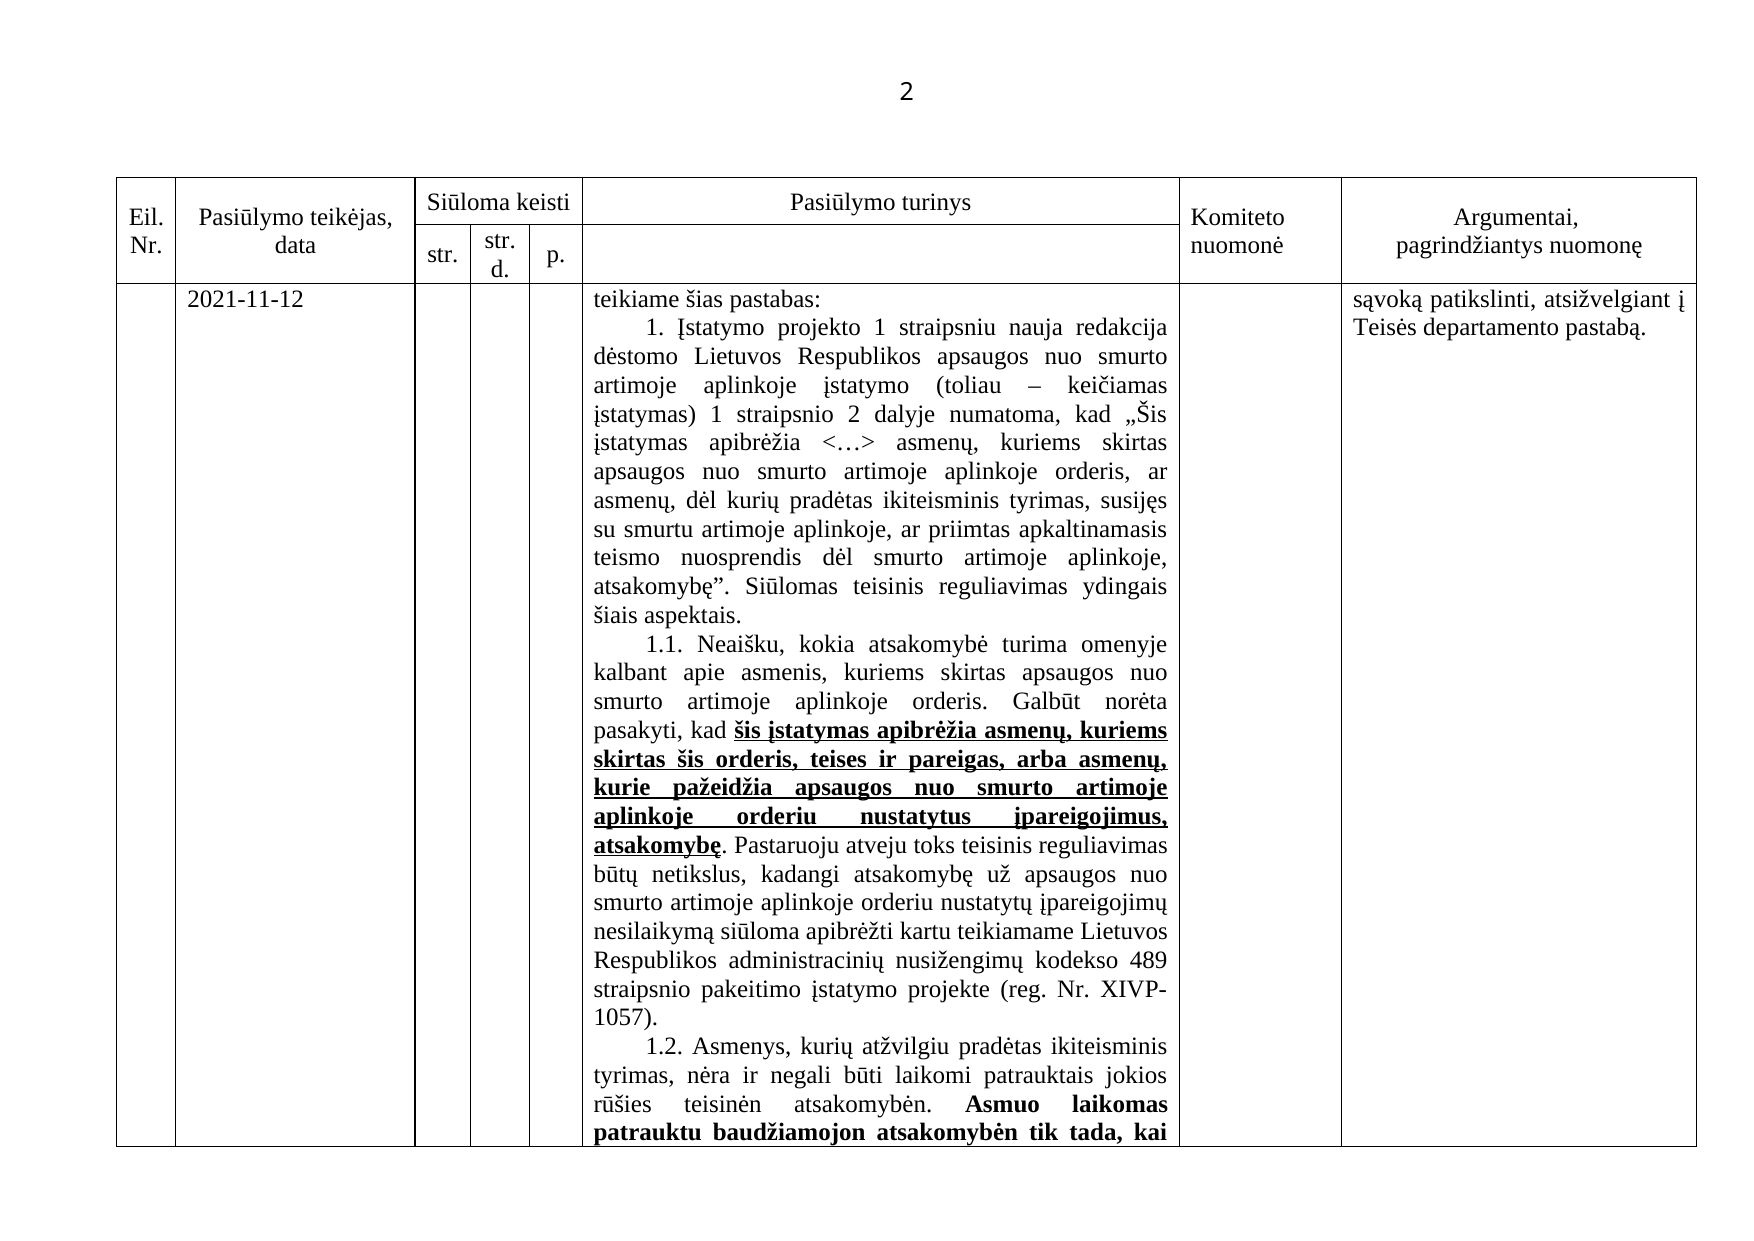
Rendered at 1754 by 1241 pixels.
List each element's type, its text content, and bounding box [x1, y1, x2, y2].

table_cell [416, 284, 470, 1146]
table_header Pasiūlymo turinys [583, 178, 1179, 224]
table_cell teikiame šias pastabas: 1. Įstatymo projekto 1 straipsniu nauja redakcija dėstomo Lietuvos Respublikos apsaugos nuo smurto artimoje aplinkoje įstatymo (toliau – keičiamas įstatymas) 1 straipsnio 2 dalyje numatoma, kad „Šis įstatymas apibrėžia <…> asmenų, kuriems skirtas apsaugos nuo smurto artimoje aplinkoje orderis, ar asmenų, dėl kurių pradėtas ikiteisminis tyrimas, susijęs su smurtu artimoje aplinkoje, ar priimtas apkaltinamasis teismo nuosprendis dėl smurto artimoje aplinkoje, atsakomybę”. Siūlomas teisinis reguliavimas ydingais šiais aspektais. 1.1. Neaišku, kokia atsakomybė turima omenyje kalbant apie asmenis, kuriems skirtas apsaugos nuo smurto artimoje aplinkoje orderis. Galbūt norėta pasakyti, kad šis įstatymas apibrėžia asmenų, kuriems skirtas šis orderis, teises ir pareigas, arba asmenų, kurie pažeidžia apsaugos nuo smurto artimoje aplinkoje orderiu nustatytus įpareigojimus, atsakomybę. Pastaruoju atveju toks teisinis reguliavimas būtų netikslus, kadangi atsakomybę už apsaugos nuo smurto artimoje aplinkoje orderiu nustatytų įpareigojimų nesilaikymą siūloma apibrėžti kartu teikiamame Lietuvos Respublikos administracinių nusižengimų kodekso 489 straipsnio pakeitimo įstatymo projekte (reg. Nr. XIVP-1057). 1.2. Asmenys, kurių atžvilgiu pradėtas ikiteisminis tyrimas, nėra ir negali būti laikomi patrauktais jokios rūšies teisinėn atsakomybėn. Asmuo laikomas patrauktu baudžiamojon atsakomybėn tik tada, kai [583, 284, 1179, 1146]
table_cell p. [530, 225, 582, 283]
table_header Pasiūlymo teikėjas, data [176, 178, 414, 283]
table_cell [583, 225, 1179, 283]
table_header Eil. Nr. [117, 178, 175, 283]
table_cell [471, 284, 529, 1146]
table_cell [1180, 284, 1341, 1146]
table_cell sąvoką patikslinti, atsižvelgiant į Teisės departamento pastabą. [1342, 284, 1696, 1146]
table_cell 2021-11-12 [176, 284, 414, 1146]
table_cell str. [416, 225, 470, 283]
table_header Komiteto nuomonė [1180, 178, 1341, 283]
table_header Argumentai, pagrindžiantys nuomonę [1342, 178, 1696, 283]
table_header Siūloma keisti [416, 178, 582, 224]
table_cell [117, 284, 175, 1146]
table_cell [530, 284, 582, 1146]
table_cell str. d. [471, 225, 529, 283]
